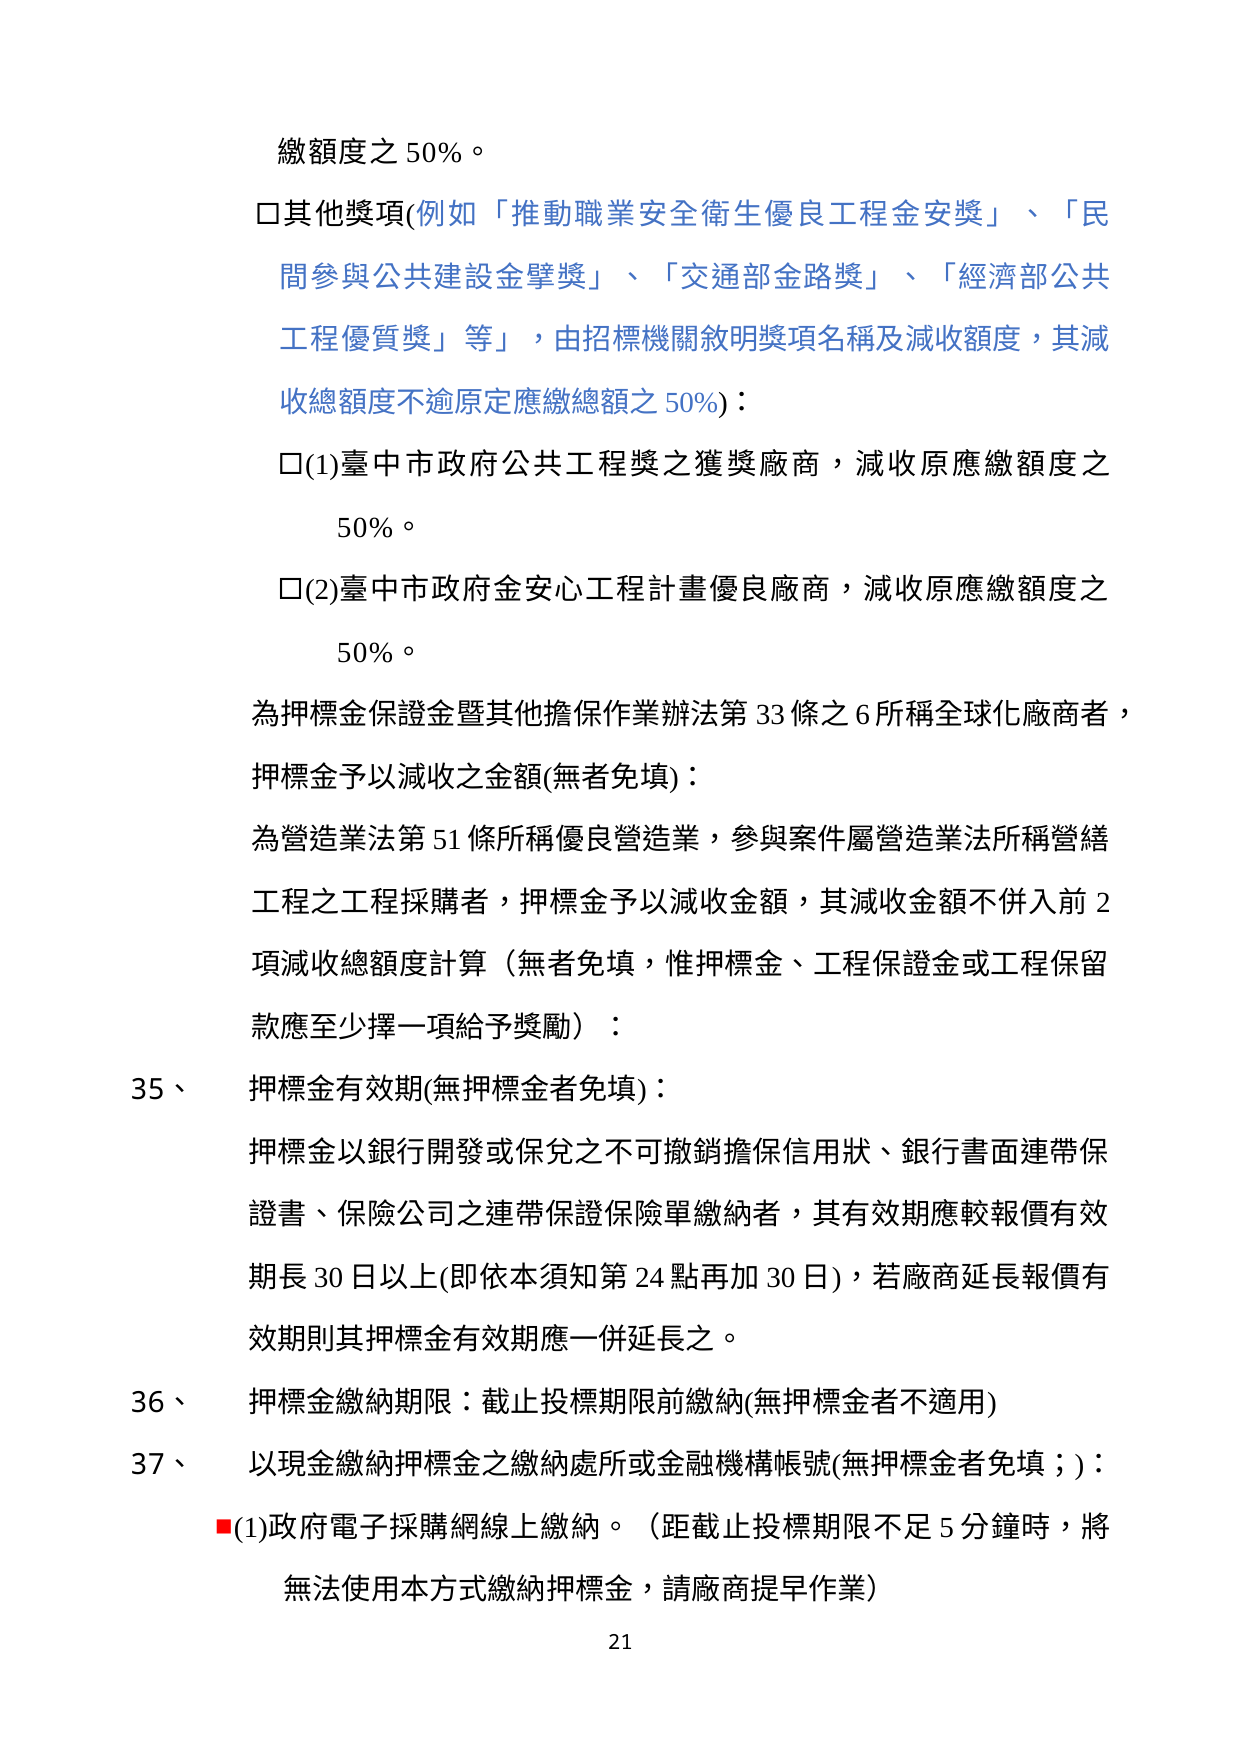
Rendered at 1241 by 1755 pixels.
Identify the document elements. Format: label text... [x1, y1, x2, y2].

text 其他獎項(例如「推動職業安全衛生優良工程金安獎」、「民間參與公共建設金擘獎」、「交通部金路獎」、「經濟部公共工程優質獎」等」，由招標機關敘明獎項名稱及減收額度，其減收總額度不逾原定應繳總額之50%)： [255, 170, 1110, 420]
list 押標金有效期(無押標金者免填)： [130, 1045, 1110, 1108]
list 以現金繳納押標金之繳納處所或金融機構帳號(無押標金者免填；)： [130, 1420, 1110, 1483]
text 為押標金保證金暨其他擔保作業辦法第33條之6所稱全球化廠商者，押標金予以減收之金額(無者免填)： [251, 670, 1110, 795]
text 押標金以銀行開發或保兌之不可撤銷擔保信用狀、銀行書面連帶保證書、保險公司之連帶保證保險單繳納者，其有效期應較報價有效期長30日以上(即依本須知第24點再加30日)，若廠商延長報價有效期則其押標金有效期應一併延長之。 [248, 1108, 1110, 1358]
text (1)臺中市政府公共工程獎之獲獎廠商，減收原應繳額度之50%。 [278, 420, 1110, 545]
text 繳額度之50%。 [255, 108, 1110, 170]
text ■(1)政府電子採購網線上繳納。（距截止投標期限不足5分鐘時，將無法使用本方式繳納押標金，請廠商提早作業） [215, 1483, 1110, 1608]
text (2)臺中市政府金安心工程計畫優良廠商，減收原應繳額度之50%。 [277, 545, 1110, 670]
text 為營造業法第51條所稱優良營造業，參與案件屬營造業法所稱營繕工程之工程採購者，押標金予以減收金額，其減收金額不併入前2項減收總額度計算（無者免填，惟押標金、工程保證金或工程保留款應至少擇一項給予獎勵）： [251, 795, 1110, 1045]
list 押標金繳納期限：截止投標期限前繳納(無押標金者不適用) [130, 1358, 1110, 1420]
